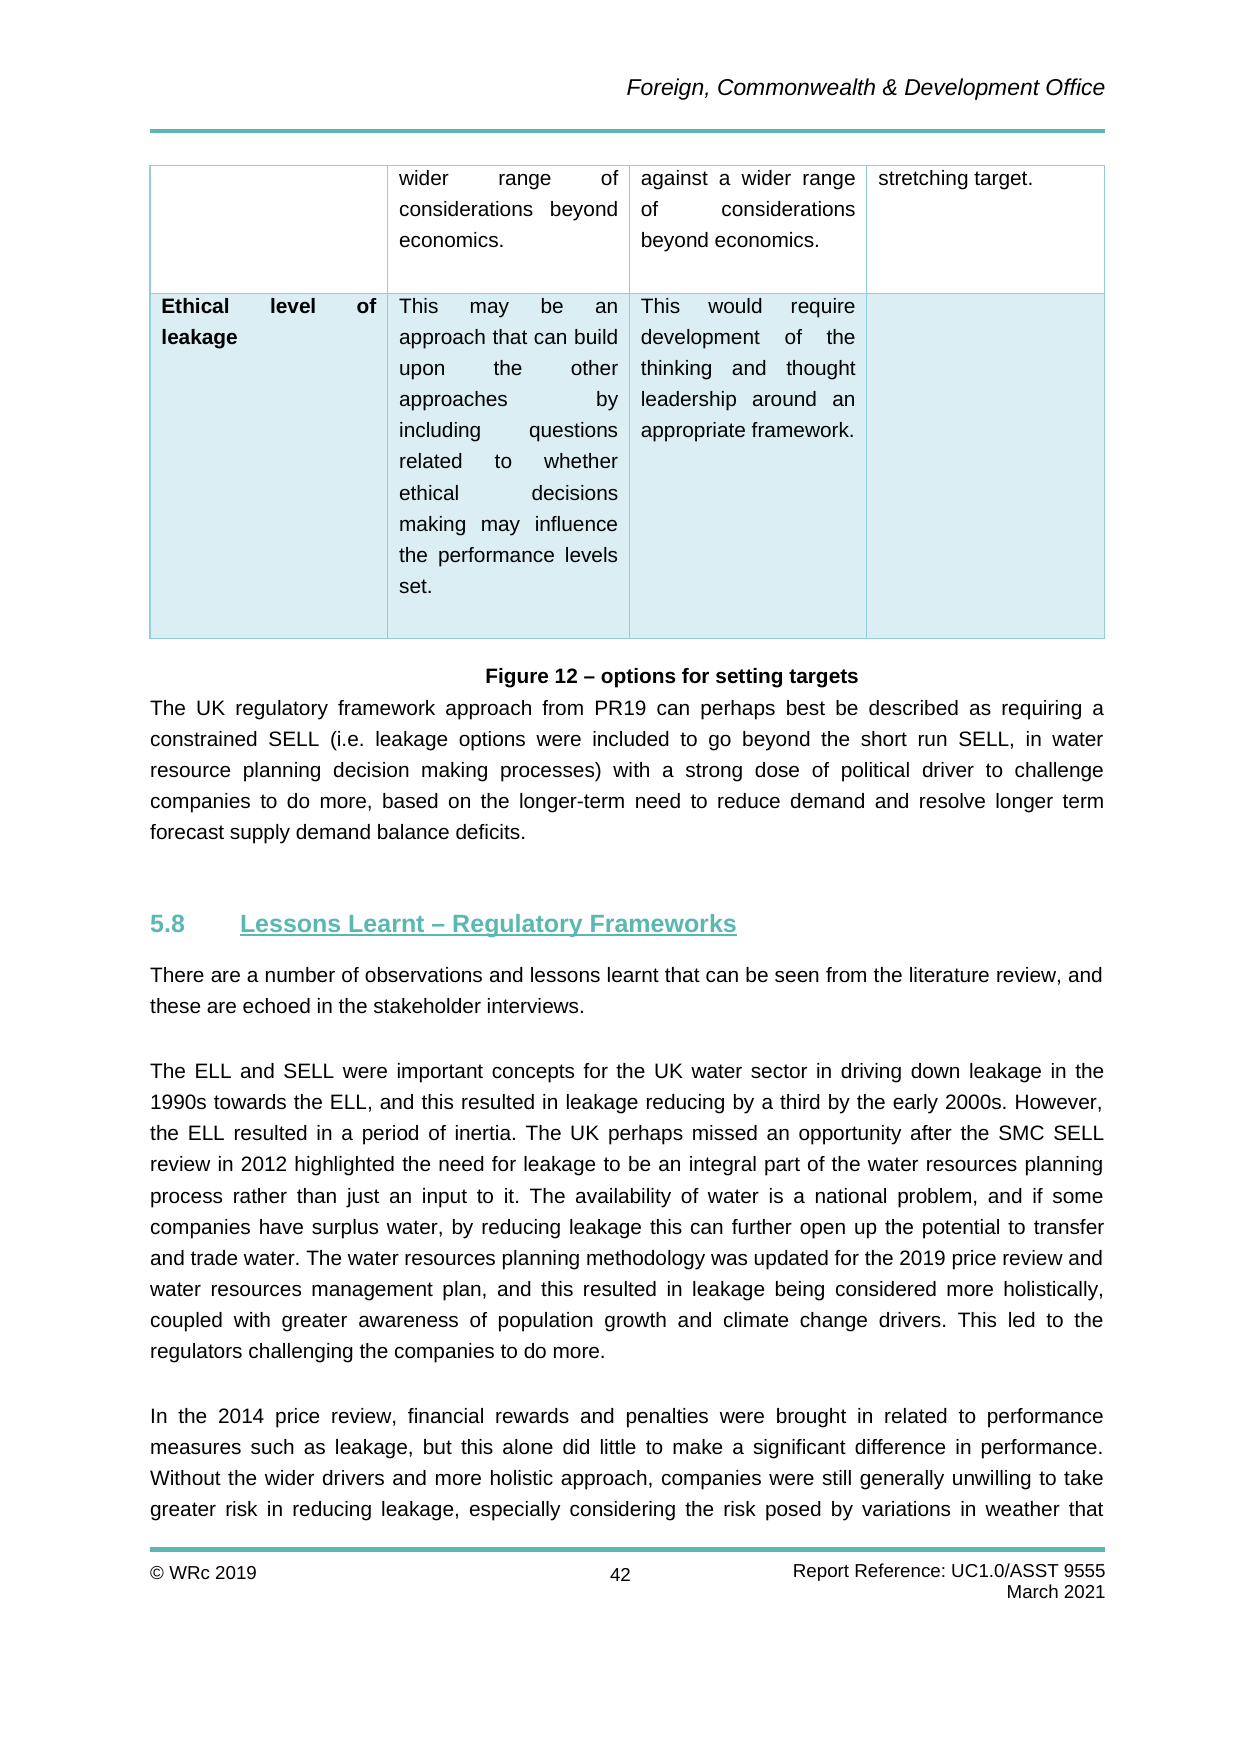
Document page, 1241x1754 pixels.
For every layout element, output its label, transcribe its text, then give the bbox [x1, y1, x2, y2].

table_cell wider range of considerations beyond economics. [388, 166, 629, 292]
subtitle Lessons Learnt – Regulatory Frameworks [150, 909, 1105, 938]
text There are a number of observations and lessons learnt that can be seen from the literature review, and these are echoed in the stakeholder interviews. [150, 963, 1105, 1018]
table_cell This would require development of the thinking and thought leadership around an appropriate framework. [630, 294, 866, 638]
text In the 2014 price review, financial rewards and penalties were brought in related to performance measures such as leakage, but this alone did little to make a significant difference in performance. Without the wider drivers and more holistic approach, companies were still generally unwilling to take greater risk in reducing leakage, especially considering the risk posed by variations in weather that [150, 1404, 1105, 1521]
text Figure 12 – options for setting targets [239, 664, 1105, 688]
table_cell This may be an approach that can build upon the other approaches by including questions related to whether ethical decisions making may influence the performance levels set. [388, 294, 629, 638]
text The UK regulatory framework approach from PR19 can perhaps best be described as requiring a constrained SELL (i.e. leakage options were included to go beyond the short run SELL, in water resource planning decision making processes) with a strong dose of political driver to challenge companies to do more, based on the longer-term need to reduce demand and resolve longer term forecast supply demand balance deficits. [150, 695, 1105, 844]
table_cell stretching target. [867, 166, 1104, 292]
table_cell Ethical level of leakage [151, 294, 387, 638]
table_cell [867, 294, 1104, 638]
table_cell [151, 166, 387, 292]
table_cell against a wider range of considerations beyond economics. [630, 166, 866, 292]
text The ELL and SELL were important concepts for the UK water sector in driving down leakage in the 1990s towards the ELL, and this resulted in leakage reducing by a third by the early 2000s. However, the ELL resulted in a period of inertia. The UK perhaps missed an opportunity after the SMC SELL review in 2012 highlighted the need for leakage to be an integral part of the water resources planning process rather than just an input to it. The availability of water is a national problem, and if some companies have surplus water, by reducing leakage this can further open up the potential to transfer and trade water. The water resources planning methodology was updated for the 2019 price review and water resources management plan, and this resulted in leakage being considered more holistically, coupled with greater awareness of population growth and climate change drivers. This led to the regulators challenging the companies to do more. [150, 1059, 1105, 1363]
